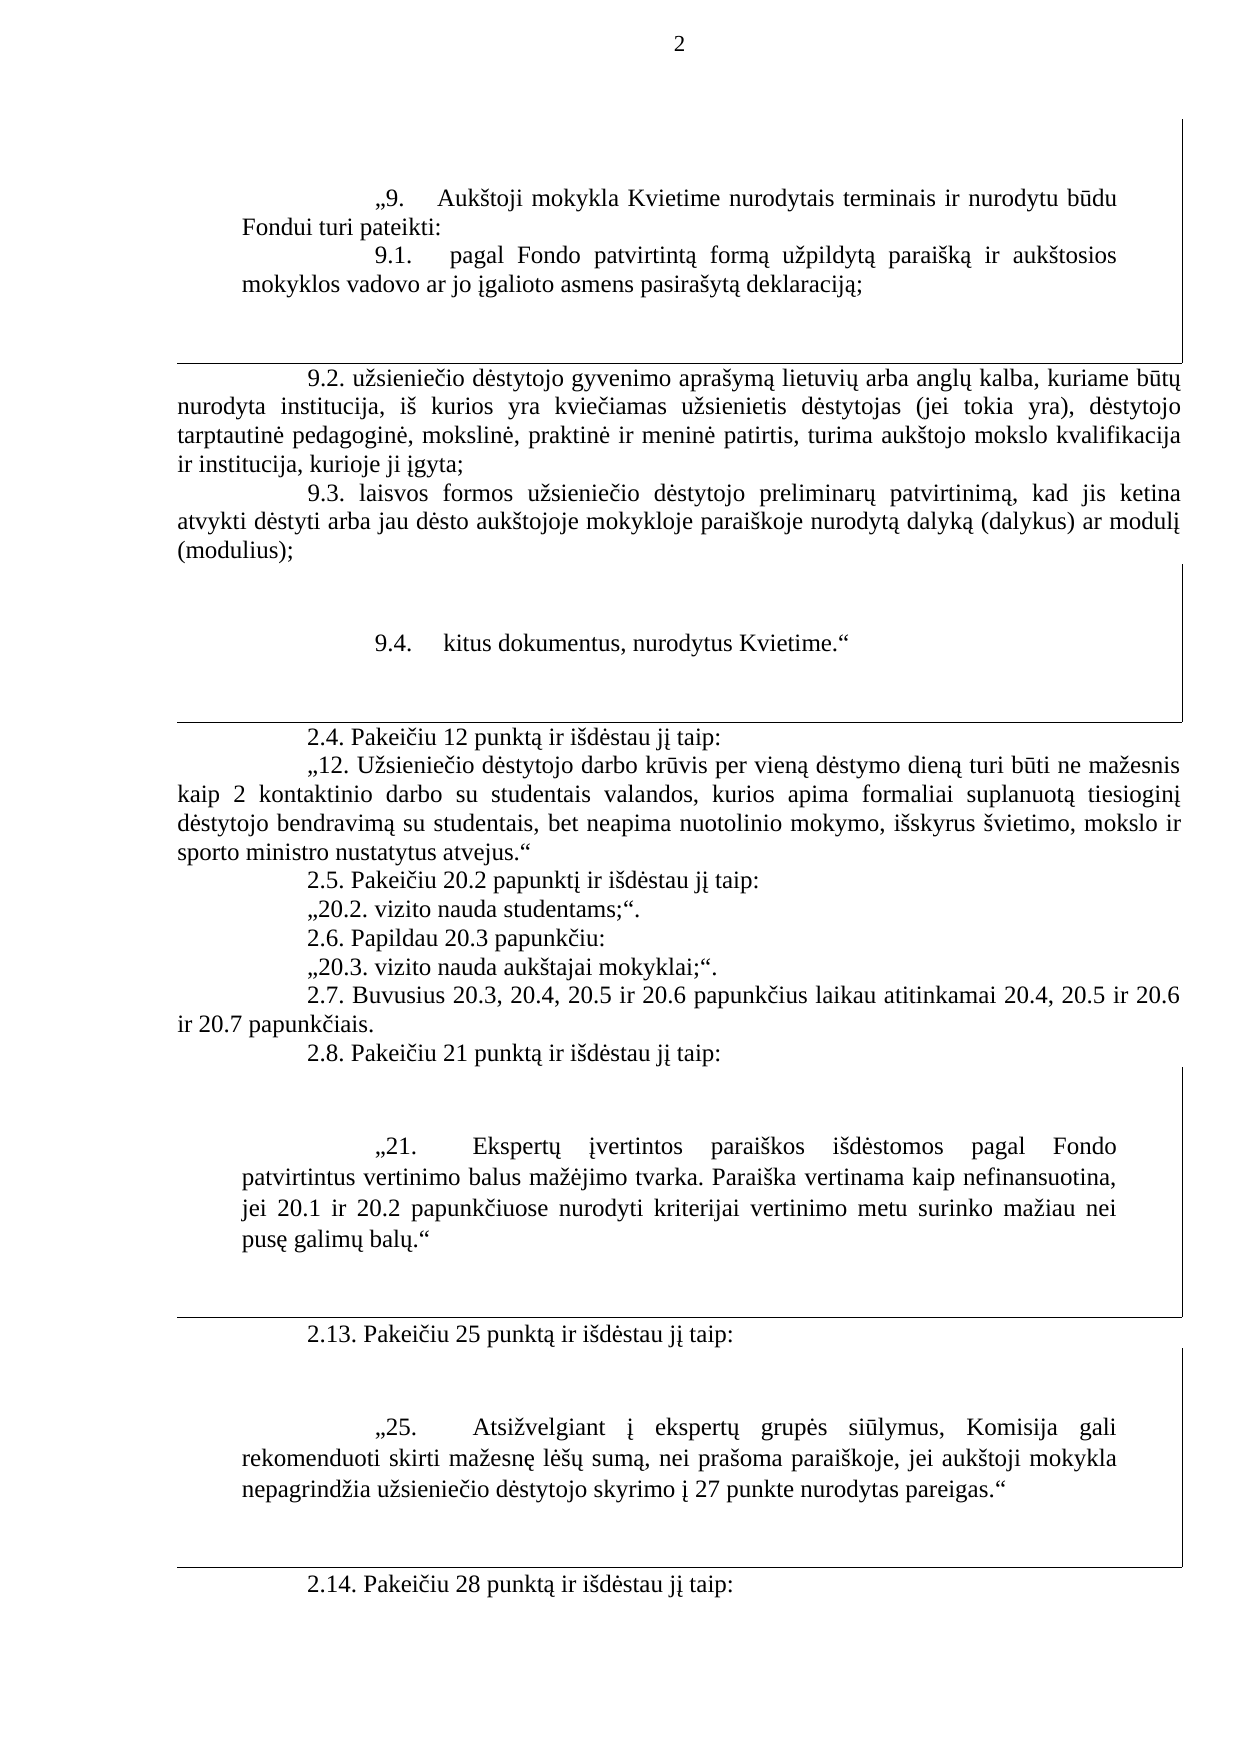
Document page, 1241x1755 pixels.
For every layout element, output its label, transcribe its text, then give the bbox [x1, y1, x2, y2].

text „21. Ekspertų įvertintos paraiškos išdėstomos pagal Fondo patvirtintus vertinimo balus mažėjimo tvarka. Paraiška vertinama kaip nefinansuotina, jei 20.1 ir 20.2 papunkčiuose nurodyti kriterijai vertinimo metu surinko mažiau nei pusę galimų balų.“ [177, 1067, 1182, 1317]
text 2.13. Pakeičiu 25 punktą ir išdėstau jį taip: [177, 1319, 1182, 1348]
text „25. Atsižvelgiant į ekspertų grupės siūlymus, Komisija gali rekomenduoti skirti mažesnę lėšų sumą, nei prašoma paraiškoje, jei aukštoji mokykla nepagrindžia užsieniečio dėstytojo skyrimo į 27 punkte nurodytas pareigas.“ [177, 1348, 1182, 1567]
text 9.1. pagal Fondo patvirtintą formą užpildytą paraišką ir aukštosios mokyklos vadovo ar jo įgalioto asmens pasirašytą deklaraciją; [177, 241, 1182, 363]
text 2.5. Pakeičiu 20.2 papunktį ir išdėstau jį taip: [177, 866, 1182, 894]
text 2.14. Pakeičiu 28 punktą ir išdėstau jį taip: [177, 1569, 1182, 1598]
text 9.2. užsieniečio dėstytojo gyvenimo aprašymą lietuvių arba anglų kalba, kuriame būtų nurodyta institucija, iš kurios yra kviečiamas užsienietis dėstytojas (jei tokia yra), dėstytojo tarptautinė pedagoginė, mokslinė, praktinė ir meninė patirtis, turima aukštojo mokslo kvalifikacija ir institucija, kurioje ji įgyta; [177, 363, 1182, 478]
text 2.6. Papildau 20.3 papunkčiu: [177, 923, 1182, 952]
text „20.3. vizito nauda aukštajai mokyklai;“. [177, 952, 1182, 981]
text 9.4. kitus dokumentus, nurodytus Kvietime.“ [177, 564, 1182, 722]
text „20.2. vizito nauda studentams;“. [177, 894, 1182, 923]
text „12. Užsieniečio dėstytojo darbo krūvis per vieną dėstymo dieną turi būti ne mažesnis kaip 2 kontaktinio darbo su studentais valandos, kurios apima formaliai suplanuotą tiesioginį dėstytojo bendravimą su studentais, bet neapima nuotolinio mokymo, išskyrus švietimo, mokslo ir sporto ministro nustatytus atvejus.“ [177, 751, 1182, 866]
text 9.3. laisvos formos užsieniečio dėstytojo preliminarų patvirtinimą, kad jis ketina atvykti dėstyti arba jau dėsto aukštojoje mokykloje paraiškoje nurodytą dalyką (dalykus) ar modulį (modulius); [177, 478, 1182, 564]
text 2.7. Buvusius 20.3, 20.4, 20.5 ir 20.6 papunkčius laikau atitinkamai 20.4, 20.5 ir 20.6 ir 20.7 papunkčiais. [177, 981, 1182, 1038]
text „9. Aukštoji mokykla Kvietime nurodytais terminais ir nurodytu būdu Fondui turi pateikti: [177, 118, 1182, 241]
text 2.4. Pakeičiu 12 punktą ir išdėstau jį taip: [177, 722, 1182, 751]
text 2.8. Pakeičiu 21 punktą ir išdėstau jį taip: [177, 1038, 1182, 1067]
